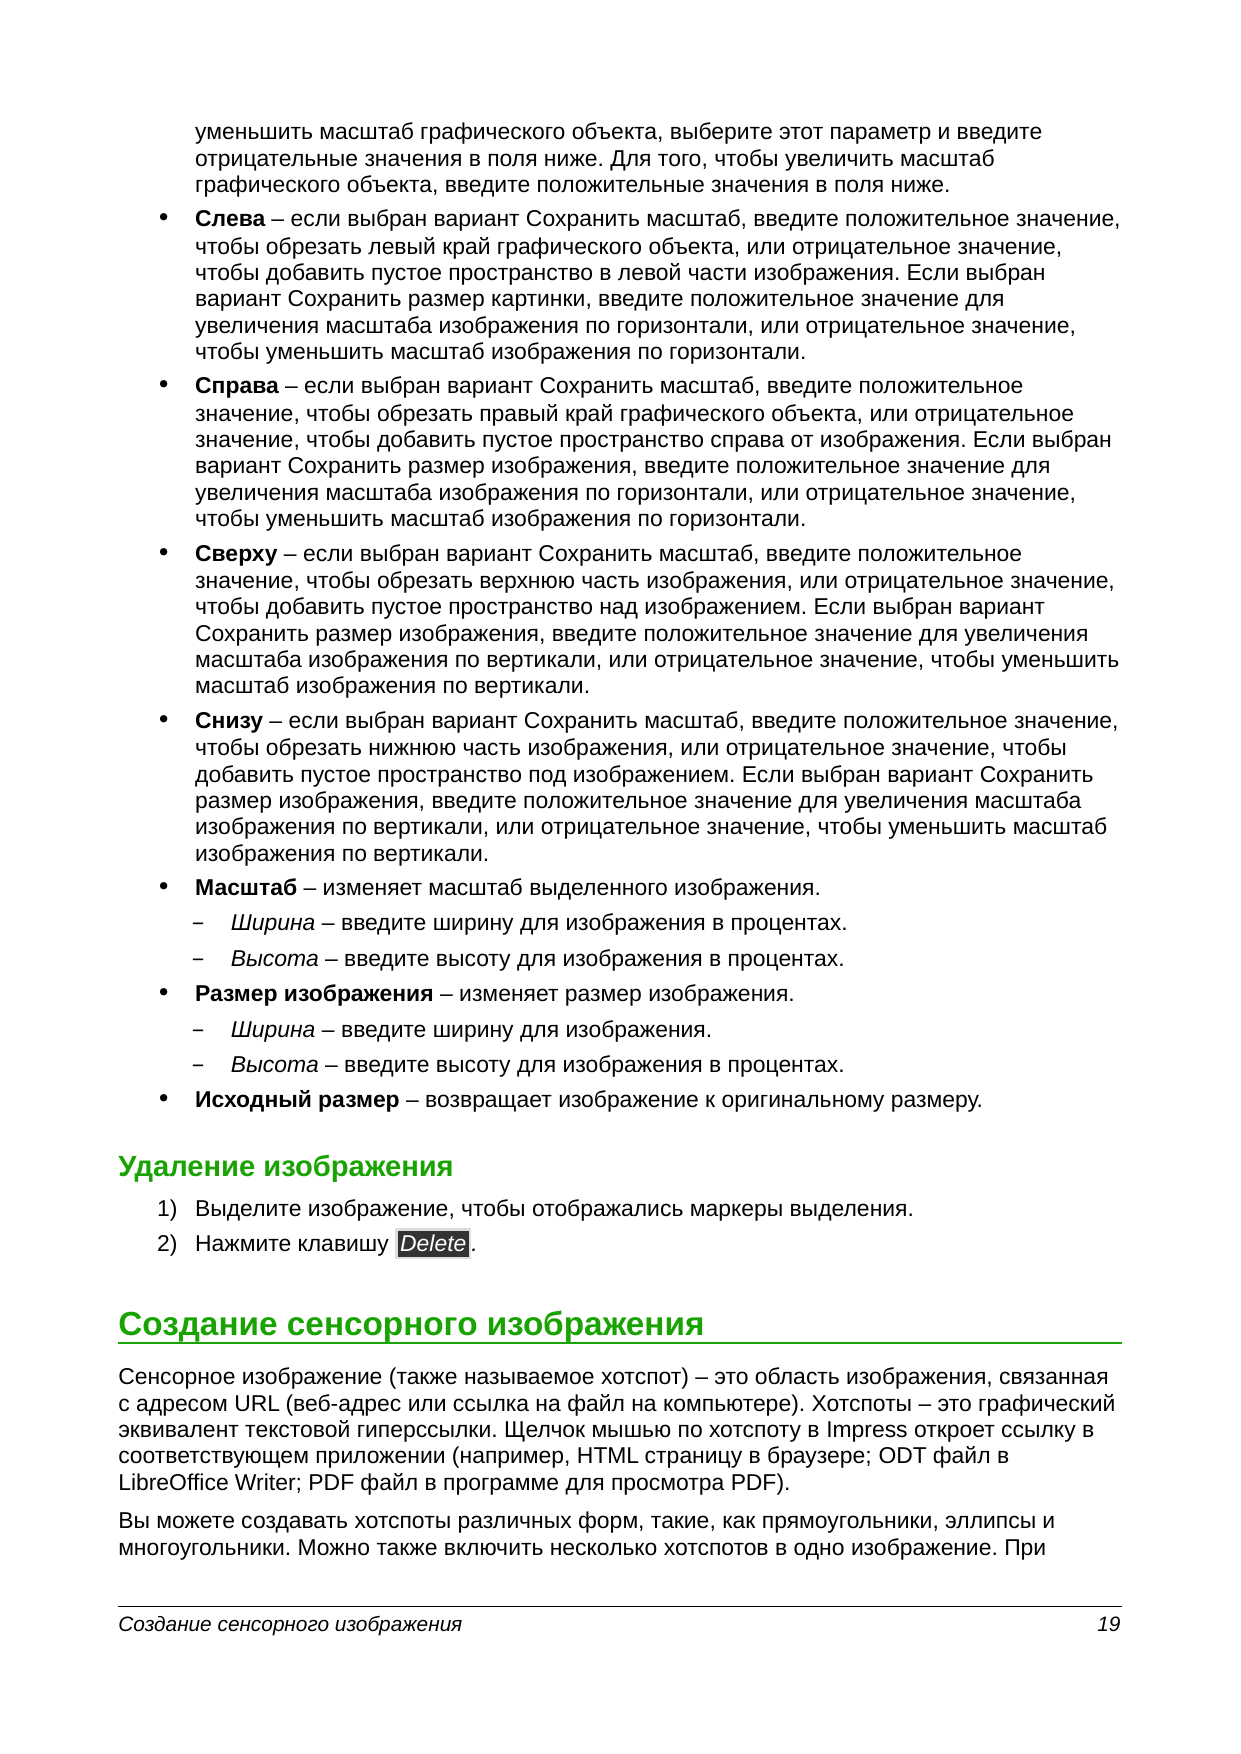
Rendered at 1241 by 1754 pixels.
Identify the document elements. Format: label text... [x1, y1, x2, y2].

list Исходный размер – возвращает изображение к оригинальному размеру. [156, 1085, 1122, 1114]
list Масштаб – изменяет масштаб выделенного изображения. [156, 872, 1122, 901]
list Размер изображения – изменяет размер изображения. [156, 978, 1122, 1008]
list Снизу – если выбран вариант Сохранить масштаб, введите положительное значение, чтобы обрезать нижнюю часть изображения, или отрицательное значение, чтобы добавить пустое пространство под изображением. Если выбран вариант Сохранить размер изображения, введите положительное значение для увеличения масштаба изображения по вертикали, или отрицательное значение, чтобы уменьшить масштаб изображения по вертикали. [156, 705, 1122, 866]
list Высота – введите высоту для изображения в процентах. [192, 1049, 1122, 1078]
list Ширина – введите ширину для изображения. [192, 1014, 1122, 1043]
list Справа – если выбран вариант Сохранить масштаб, введите положительное значение, чтобы обрезать правый край графического объекта, или отрицательное значение, чтобы добавить пустое пространство справа от изображения. Если выбран вариант Сохранить размер изображения, введите положительное значение для увеличения масштаба изображения по горизонтали, или отрицательное значение, чтобы уменьшить масштаб изображения по горизонтали. [156, 371, 1122, 532]
text Сенсорное изображение (также называемое хотспот) – это область изображения, связанная с адресом URL (веб-адрес или ссылка на файл на компьютере). Хотспоты – это графический эквивалент текстовой гиперссылки. Щелчок мышью по хотспоту в Impress откроет ссылку в соответствующем приложении (например, HTML страницу в браузере; ODT файл в LibreOffice Writer; PDF файл в программе для просмотра PDF). [118, 1363, 1122, 1495]
list Слева – если выбран вариант Сохранить масштаб, введите положительное значение, чтобы обрезать левый край графического объекта, или отрицательное значение, чтобы добавить пустое пространство в левой части изображения. Если выбран вариант Сохранить размер картинки, введите положительное значение для увеличения масштаба изображения по горизонтали, или отрицательное значение, чтобы уменьшить масштаб изображения по горизонтали. [156, 203, 1122, 364]
list Высота – введите высоту для изображения в процентах. [192, 943, 1122, 972]
subtitle Удаление изображения [118, 1149, 1122, 1183]
list Ширина – введите ширину для изображения в процентах. [192, 908, 1122, 937]
list Сверху – если выбран вариант Сохранить масштаб, введите положительное значение, чтобы обрезать верхнюю часть изображения, или отрицательное значение, чтобы добавить пустое пространство над изображением. Если выбран вариант Сохранить размер изображения, введите положительное значение для увеличения масштаба изображения по вертикали, или отрицательное значение, чтобы уменьшить масштаб изображения по вертикали. [156, 538, 1122, 699]
list Нажмите клавишу Delete. [177, 1228, 395, 1259]
subtitle Создание сенсорного изображения [118, 1304, 1122, 1342]
list Выделите изображение, чтобы отображались маркеры выделения. [177, 1195, 1122, 1222]
text Вы можете создавать хотспоты различных форм, такие, как прямоугольники, эллипсы и многоугольники. Можно также включить несколько хотспотов в одно изображение. При [118, 1507, 1122, 1560]
list Нажмите клавишу Delete. [471, 1228, 1122, 1259]
list уменьшить масштаб графического объекта, выберите этот параметр и введите отрицательные значения в поля ниже. Для того, чтобы увеличить масштаб графического объекта, введите положительные значения в поля ниже. [156, 118, 1122, 197]
